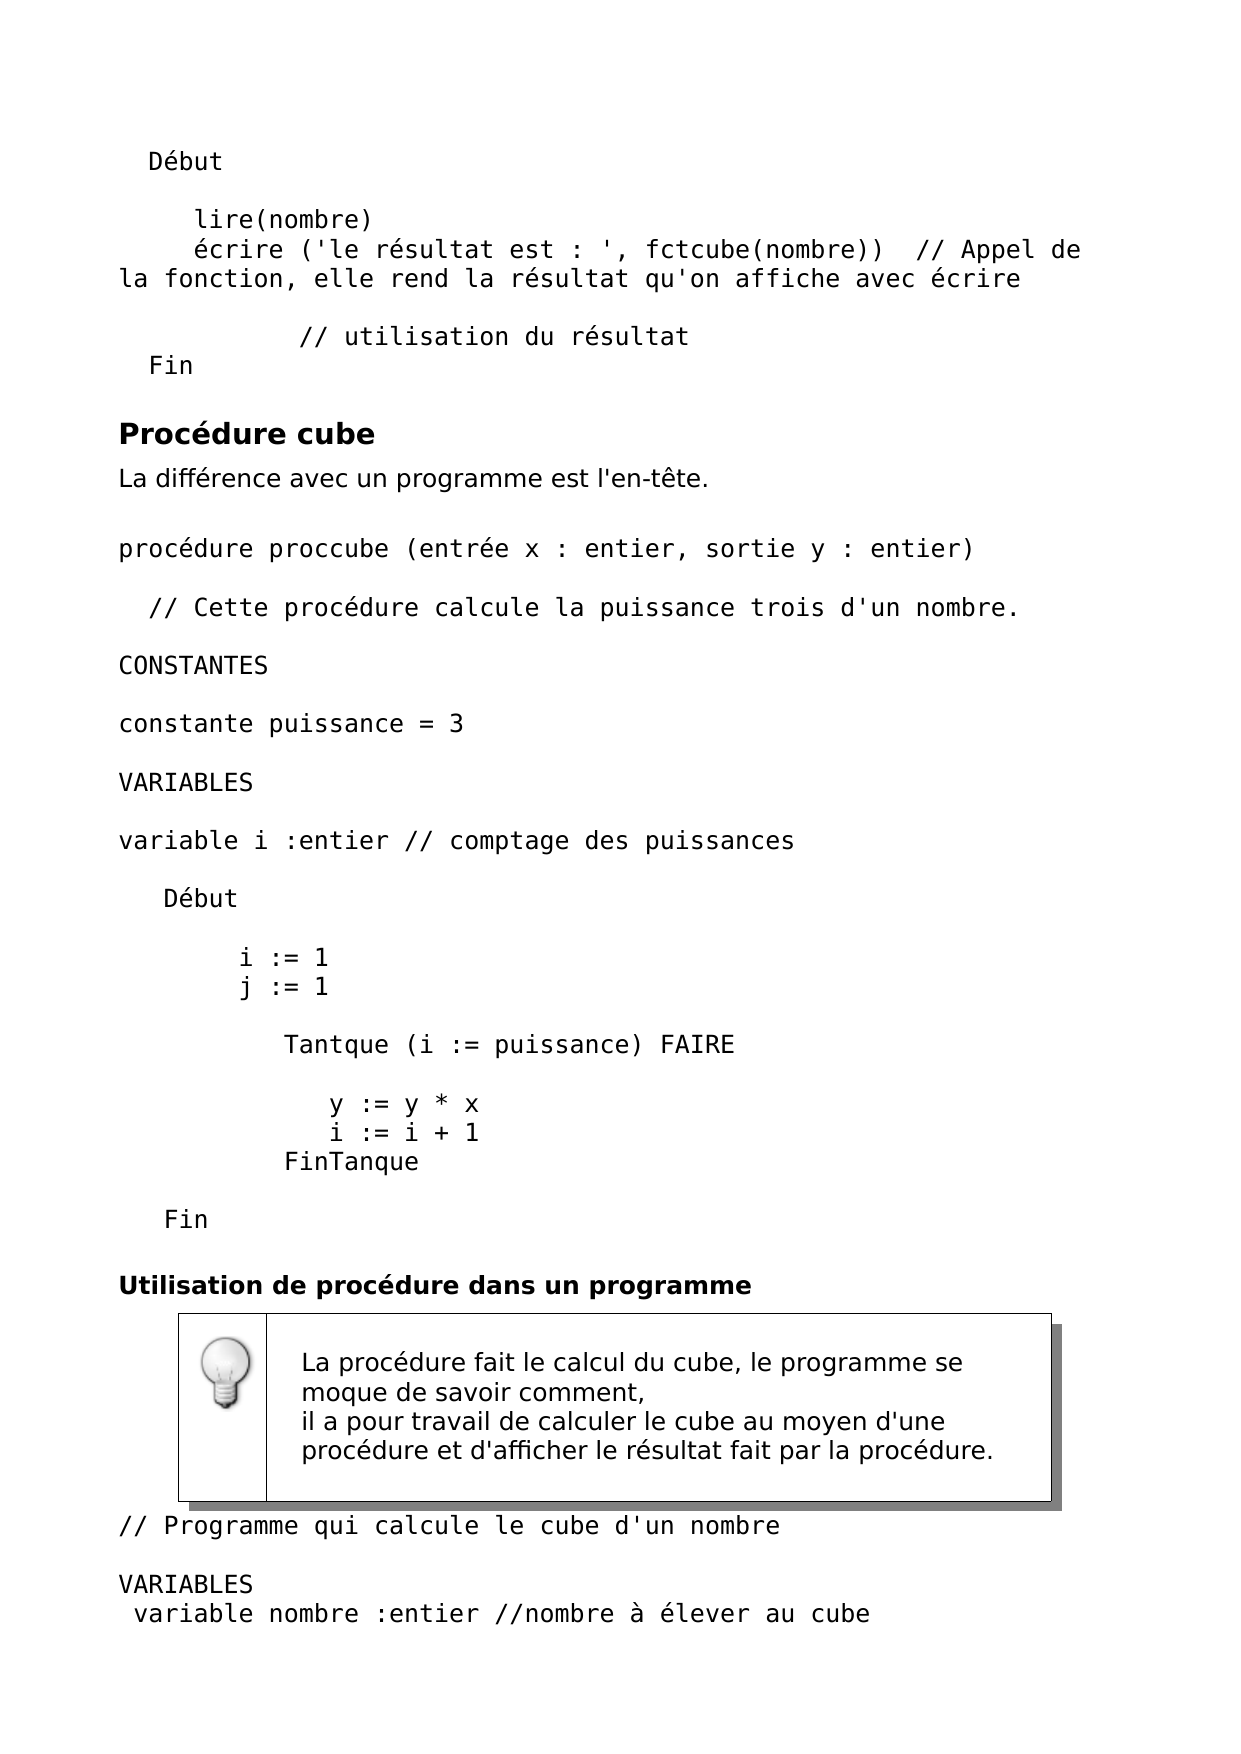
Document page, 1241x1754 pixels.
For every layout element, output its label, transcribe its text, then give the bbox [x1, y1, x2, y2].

table_header La procédure fait le calcul du cube, le programme se moque de savoir comment, il a pour travail de calculer le cube au moyen d'une procédure et d'afficher le résultat fait par la procédure. [267, 1314, 1051, 1501]
picture [190, 1336, 266, 1412]
subtitle Utilisation de procédure dans un programme [118, 1271, 1122, 1301]
text Début lire(nombre) écrire ('le résultat est : ', fctcube(nombre)) // Appel de la fonction, elle rend la résultat qu'on affiche avec écrire // utilisation du résultat Fin [118, 118, 1122, 381]
text La différence avec un programme est l'en-tête. [118, 464, 1122, 493]
text // Programme qui calcule le cube d'un nombre VARIABLES variable nombre :entier //nombre à élever au cube [118, 1511, 1122, 1628]
table_header [179, 1314, 266, 1501]
subtitle Procédure cube [118, 417, 1122, 451]
text procédure proccube (entrée x : entier, sortie y : entier) // Cette procédure calcule la puissance trois d'un nombre. CONSTANTES constante puissance = 3 VARIABLES variable i :entier // comptage des puissances Début i := 1 j := 1 Tantque (i := puissance) FAIRE y := y * x i := i + 1 FinTanque Fin [118, 506, 1122, 1235]
